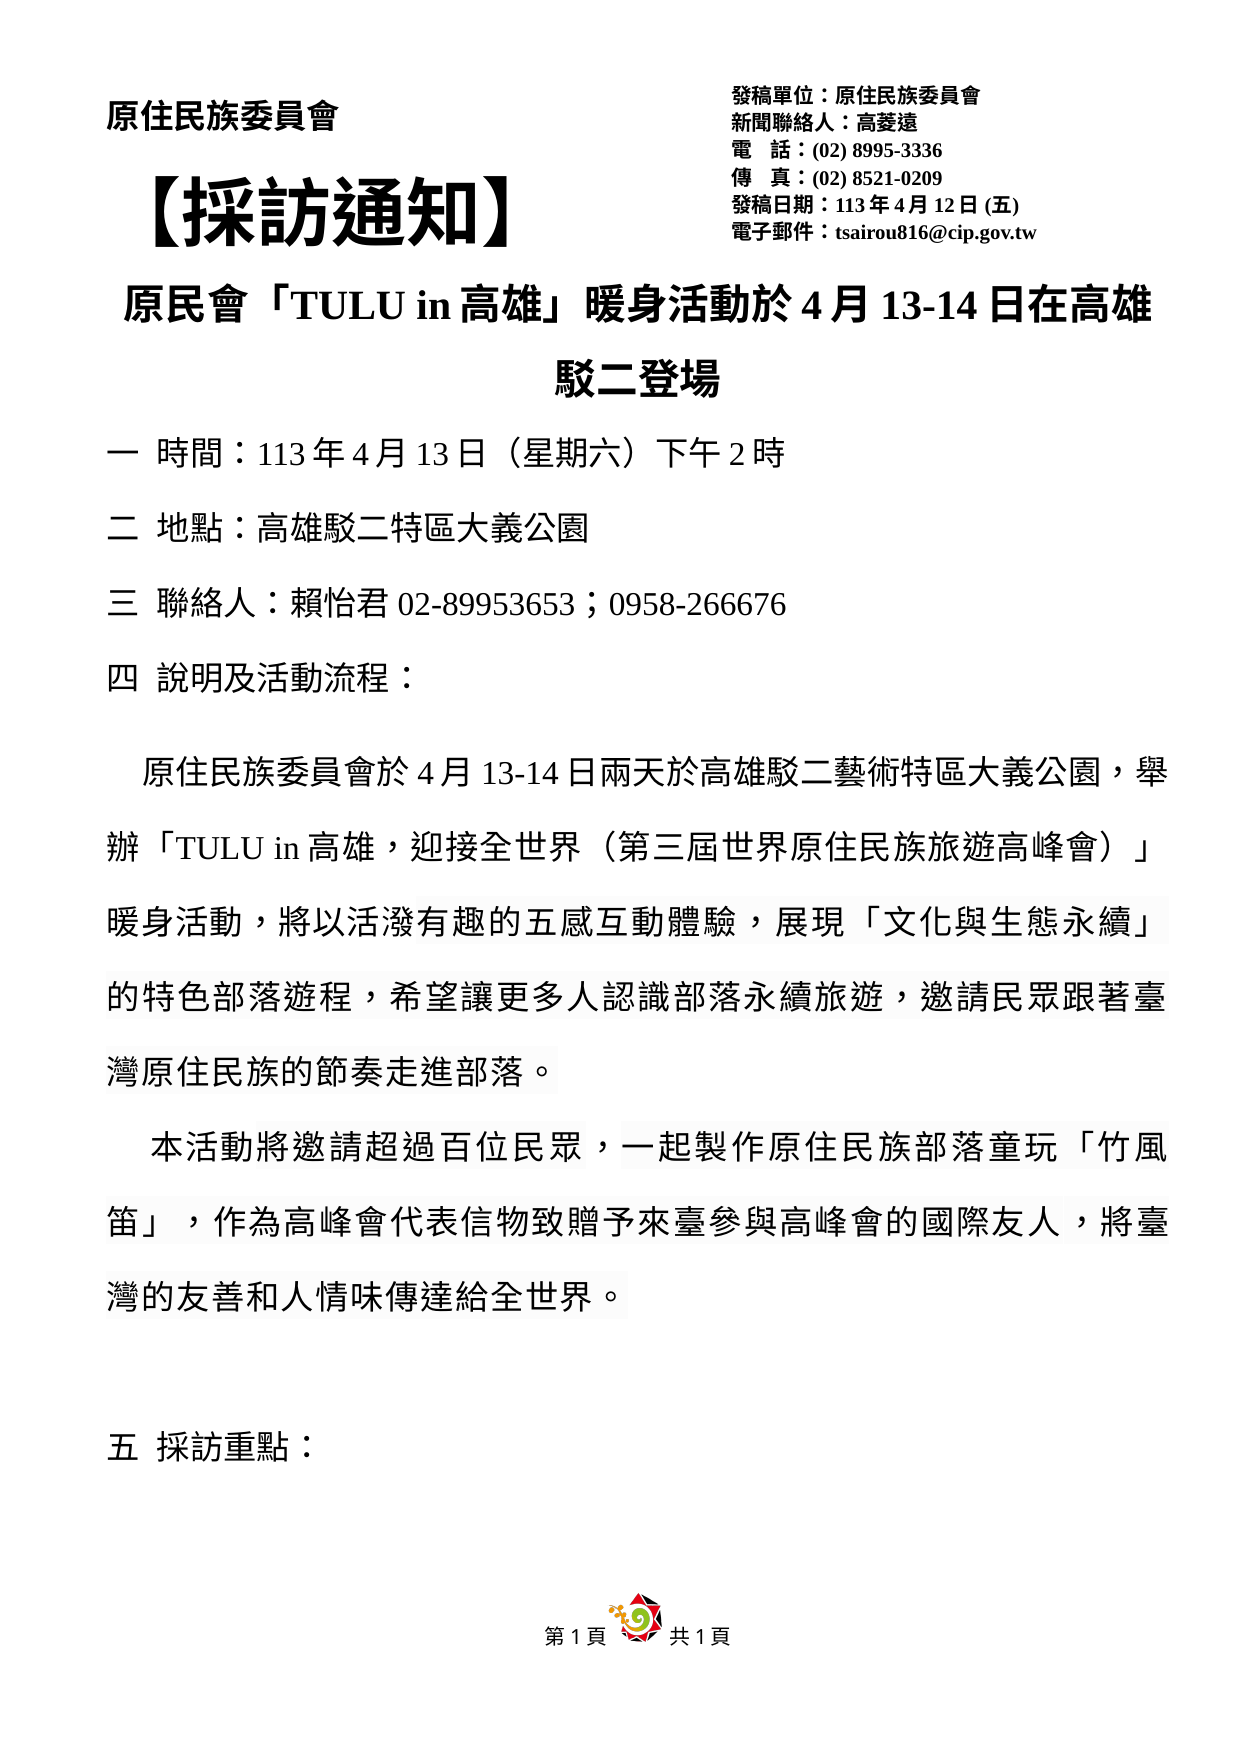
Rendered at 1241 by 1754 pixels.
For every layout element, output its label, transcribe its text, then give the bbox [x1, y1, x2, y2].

text 原民會「TULU in高雄」暖身活動於4月13-14日在高雄駁二登場 [106, 264, 1169, 414]
list 說明及活動流程： [106, 639, 1169, 714]
text 發稿單位：原住民族委員會 [731, 82, 1132, 109]
text 發稿日期：113年4月12日 (五) [731, 190, 1132, 217]
list 聯絡人：賴怡君 02-89953653；0958-266676 [106, 564, 1169, 639]
text 本活動將邀請超過百位民眾，一起製作原住民族部落童玩「竹風笛」，作為高峰會代表信物致贈予來臺參與高峰會的國際友人，將臺灣的友善和人情味傳達給全世界。 [106, 1107, 1169, 1332]
picture [607, 1593, 670, 1645]
list 時間：113年4月13日（星期六）下午2時 [106, 414, 1169, 489]
list 採訪重點： [106, 1407, 1169, 1482]
text 原住民族委員會 [106, 76, 1169, 151]
text 【採訪通知】 [106, 151, 1169, 264]
list 地點：高雄駁二特區大義公園 [106, 489, 1169, 564]
text 新聞聯絡人：高菱遠 [731, 109, 1132, 136]
text 傳 真：(02) 8521-0209 [731, 163, 1132, 190]
text 電子郵件：tsairou816@cip.gov.tw [731, 217, 1132, 244]
text 原住民族委員會於4月13-14日兩天於高雄駁二藝術特區大義公園，舉辦「TULU in高雄，迎接全世界（第三屆世界原住民族旅遊高峰會）」暖身活動，將以活潑有趣的五感互動體驗，展現「文化與生態永續」的特色部落遊程，希望讓更多人認識部落永續旅遊，邀請民眾跟著臺灣原住民族的節奏走進部落。 [106, 732, 1169, 1107]
text 電 話：(02) 8995-3336 [731, 136, 1132, 163]
